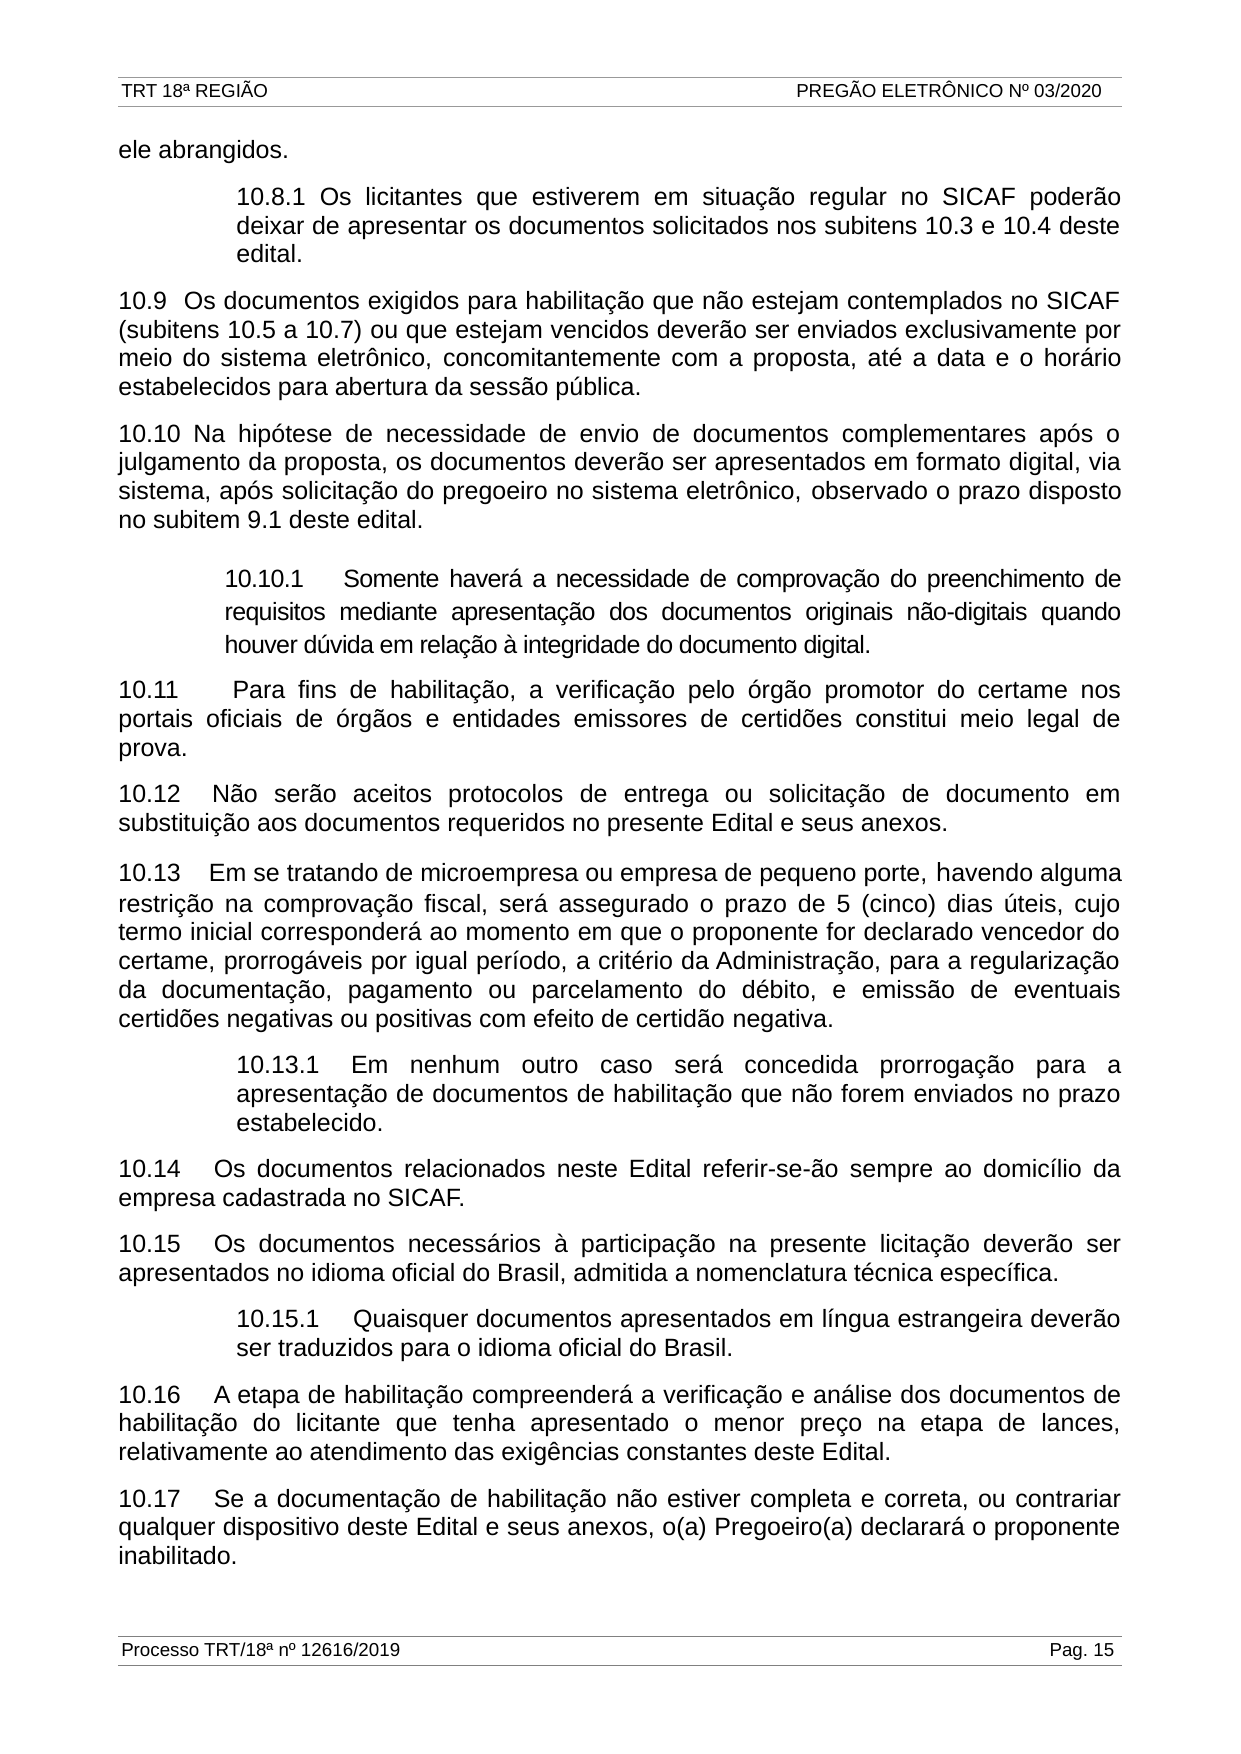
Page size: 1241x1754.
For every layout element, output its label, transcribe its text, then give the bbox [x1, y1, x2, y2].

list 10.10.1 Somente haverá a necessidade de comprovação do preenchimento de requisitos mediante apresentação dos documentos originais não-digitais quando houver dúvida em relação à integridade do documento digital. [224, 564, 1122, 659]
text 10.17 Se a documentação de habilitação não estiver completa e correta, ou contrariar qualquer dispositivo deste Edital e seus anexos, o(a) Pregoeiro(a) declarará o proponente inabilitado. [118, 1484, 1122, 1570]
text 10.13.1 Em nenhum outro caso será concedida prorrogação para a apresentação de documentos de habilitação que não forem enviados no prazo estabelecido. [236, 1050, 1122, 1136]
text 10.15.1 Quaisquer documentos apresentados em língua estrangeira deverão ser traduzidos para o idioma oficial do Brasil. [236, 1304, 1122, 1362]
text 10.13 Em se tratando de microempresa ou empresa de pequeno porte, havendo alguma restrição na comprovação fiscal, será assegurado o prazo de 5 (cinco) dias úteis, cujo termo inicial corresponderá ao momento em que o proponente for declarado vencedor do certame, prorrogáveis por igual período, a critério da Administração, para a regularização da documentação, pagamento ou parcelamento do débito, e emissão de eventuais certidões negativas ou positivas com efeito de certidão negativa. [118, 854, 1122, 1032]
text 10.14 Os documentos relacionados neste Edital referir-se-ão sempre ao domicílio da empresa cadastrada no SICAF. [118, 1154, 1122, 1212]
text 10.12 Não serão aceitos protocolos de entrega ou solicitação de documento em substituição aos documentos requeridos no presente Edital e seus anexos. [118, 779, 1122, 837]
text 10.10 Na hipótese de necessidade de envio de documentos complementares após o julgamento da proposta, os documentos deverão ser apresentados em formato digital, via sistema, após solicitação do pregoeiro no sistema eletrônico, observado o prazo disposto no subitem 9.1 deste edital. [118, 419, 1122, 534]
text ele abrangidos. [118, 136, 1122, 164]
text 10.9 Os documentos exigidos para habilitação que não estejam contemplados no SICAF (subitens 10.5 a 10.7) ou que estejam vencidos deverão ser enviados exclusivamente por meio do sistema eletrônico, concomitantemente com a proposta, até a data e o horário estabelecidos para abertura da sessão pública. [118, 286, 1122, 401]
text 10.15 Os documentos necessários à participação na presente licitação deverão ser apresentados no idioma oficial do Brasil, admitida a nomenclatura técnica específica. [118, 1229, 1122, 1287]
text 10.11 Para fins de habilitação, a verificação pelo órgão promotor do certame nos portais oficiais de órgãos e entidades emissores de certidões constitui meio legal de prova. [118, 675, 1122, 762]
text 10.16 A etapa de habilitação compreenderá a verificação e análise dos documentos de habilitação do licitante que tenha apresentado o menor preço na etapa de lances, relativamente ao atendimento das exigências constantes deste Edital. [118, 1380, 1122, 1466]
text 10.8.1 Os licitantes que estiverem em situação regular no SICAF poderão deixar de apresentar os documentos solicitados nos subitens 10.3 e 10.4 deste edital. [236, 182, 1122, 268]
